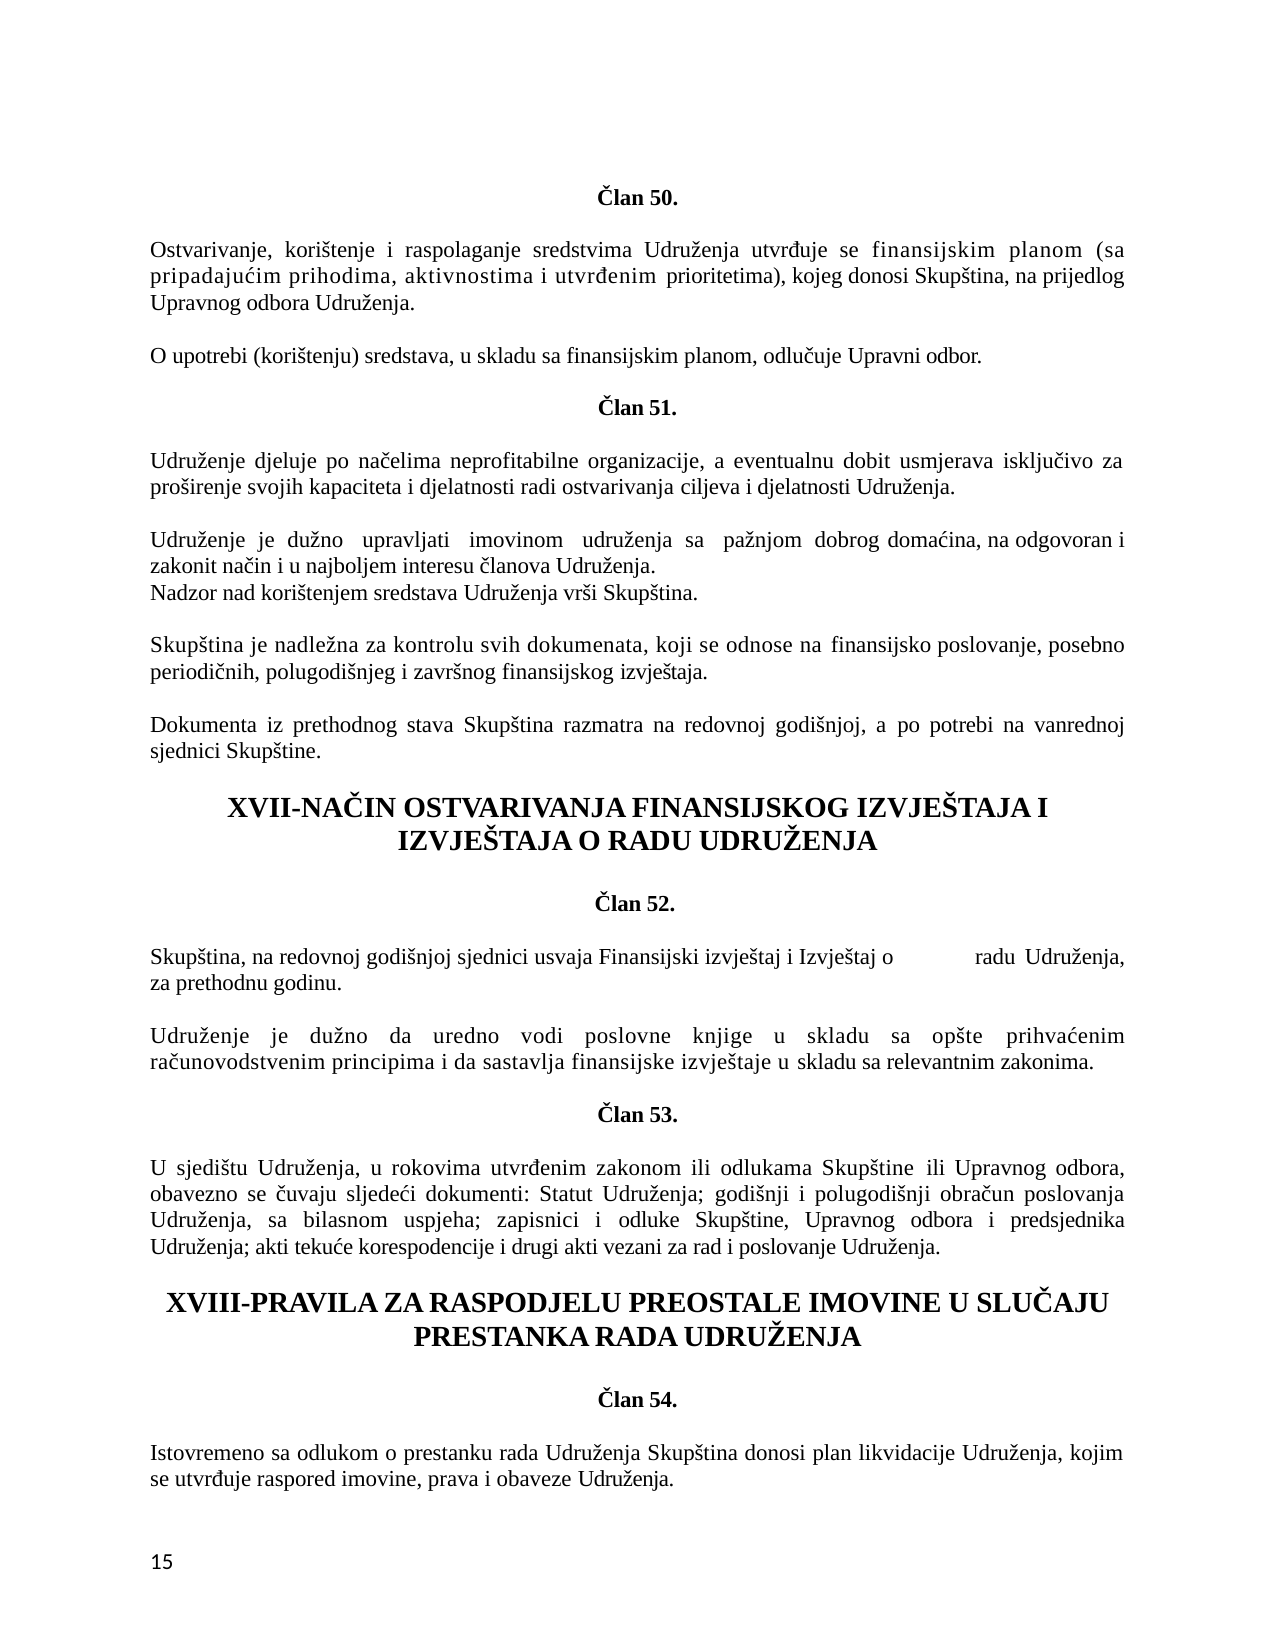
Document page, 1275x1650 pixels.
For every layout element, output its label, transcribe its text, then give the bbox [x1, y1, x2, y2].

text Skupština je nadležna za kontrolu svih dokumenata, koji se odnose na finansijsko poslovanje, posebno periodičnih, polugodišnjeg i završnog finansijskog izvještaja. [150, 632, 1125, 684]
text U sjedištu Udruženja, u rokovima utvrđenim zakonom ili odlukama Skupštine ili Upravnog odbora, obavezno se čuvaju sljedeći dokumenti: Statut Udruženja; godišnji i polugodišnji obračun poslovanja Udruženja, sa bilasnom uspjeha; zapisnici i odluke Skupštine, Upravnog odbora i predsjednika Udruženja; akti tekuće korespodencije i drugi akti vezani za rad i poslovanje Udruženja. [150, 1154, 1125, 1259]
text Član 53. [150, 1101, 1125, 1127]
text Udruženje je dužno upravljati imovinom udruženja sa pažnjom dobrog domaćina, na odgovoran i zakonit način i u najboljem interesu članova Udruženja. [150, 526, 1125, 579]
text Ostvarivanje, korištenje i raspolaganje sredstvima Udruženja utvrđuje se finansijskim planom (sa pripadajućim prihodima, aktivnostima i utvrđenim prioritetima), kojeg donosi Skupština, na prijedlog Upravnog odbora Udruženja. [150, 236, 1125, 315]
text Nadzor nad korištenjem sredstava Udruženja vrši Skupština. [150, 579, 1125, 605]
text O upotrebi (korištenju) sredstava, u skladu sa finansijskim planom, odlučuje Upravni odbor. [150, 342, 1125, 368]
text Istovremeno sa odlukom o prestanku rada Udruženja Skupština donosi plan likvidacije Udruženja, kojim se utvrđuje raspored imovine, prava i obaveze Udruženja. [150, 1439, 1125, 1492]
text Udruženje je dužno da uredno vodi poslovne knjige u skladu sa opšte prihvaćenim računovodstvenim principima i da sastavlja finansijske izvještaje u skladu sa relevantnim zakonima. [150, 1022, 1125, 1075]
text XVII-NAČIN OSTVARIVANJA FINANSIJSKOG IZVJEŠTAJA I IZVJEŠTAJA O RADU UDRUŽENJA [150, 790, 1125, 857]
text Član 51. [150, 394, 1125, 421]
text XVIII-PRAVILA ZA RASPODJELU PREOSTALE IMOVINE U SLUČAJU PRESTANKA RADA UDRUŽENJA [150, 1286, 1125, 1353]
text Skupština, na redovnoj godišnjoj sjednici usvaja Finansijski izvještaj i Izvještaj o radu Udruženja, za prethodnu godinu. [150, 943, 1125, 996]
text Član 52. [150, 890, 1125, 917]
text Dokumenta iz prethodnog stava Skupština razmatra na redovnoj godišnjoj, a po potrebi na vanrednoj sjednici Skupštine. [150, 711, 1125, 763]
text Udruženje djeluje po načelima neprofitabilne organizacije, a eventualnu dobit usmjerava isključivo za proširenje svojih kapaciteta i djelatnosti radi ostvarivanja ciljeva i djelatnosti Udruženja. [150, 447, 1125, 500]
text Član 50. [150, 183, 1125, 210]
text Član 54. [150, 1386, 1125, 1413]
